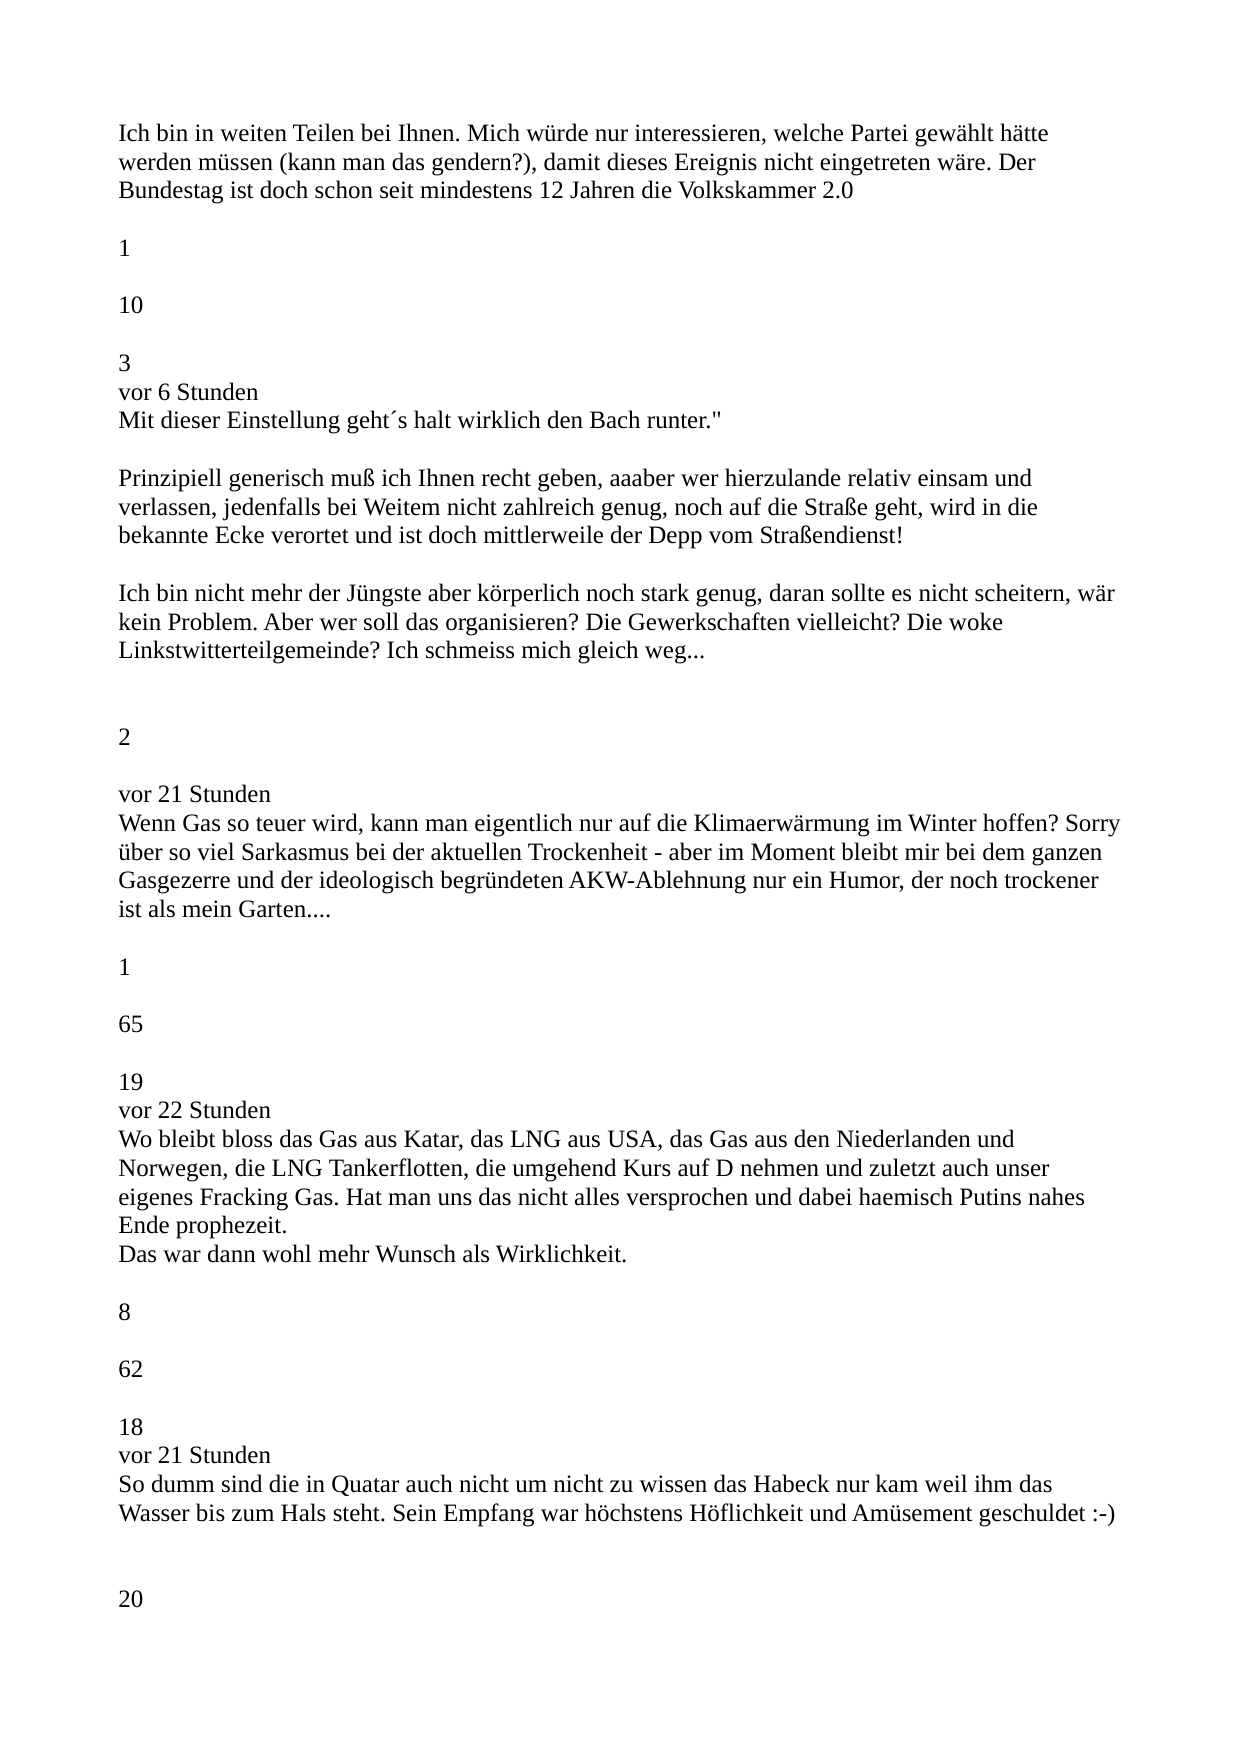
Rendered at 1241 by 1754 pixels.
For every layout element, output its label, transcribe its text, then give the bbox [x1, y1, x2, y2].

text So dumm sind die in Quatar auch nicht um nicht zu wissen das Habeck nur kam weil ihm das Wasser bis zum Hals steht. Sein Empfang war höchstens Höflichkeit und Amüsement geschuldet :-) [118, 1469, 1122, 1527]
text 2 [118, 722, 1122, 751]
text Ich bin nicht mehr der Jüngste aber körperlich noch stark genug, daran sollte es nicht scheitern, wär kein Problem. Aber wer soll das organisieren? Die Gewerkschaften vielleicht? Die woke Linkstwitterteilgemeinde? Ich schmeiss mich gleich weg... [118, 578, 1122, 664]
text Das war dann wohl mehr Wunsch als Wirklichkeit. [118, 1239, 1122, 1268]
text Ich bin in weiten Teilen bei Ihnen. Mich würde nur interessieren, welche Partei gewählt hätte werden müssen (kann man das gendern?), damit dieses Ereignis nicht eingetreten wäre. Der Bundestag ist doch schon seit mindestens 12 Jahren die Volkskammer 2.0 [118, 118, 1122, 204]
text Wo bleibt bloss das Gas aus Katar, das LNG aus USA, das Gas aus den Niederlanden und Norwegen, die LNG Tankerflotten, die umgehend Kurs auf D nehmen und zuletzt auch unser eigenes Fracking Gas. Hat man uns das nicht alles versprochen und dabei haemisch Putins nahes Ende prophezeit. [118, 1124, 1122, 1239]
text 18 [118, 1412, 1122, 1441]
text vor 21 Stunden [118, 1441, 1122, 1469]
text 1 [118, 952, 1122, 981]
text vor 22 Stunden [118, 1096, 1122, 1124]
text 10 [118, 291, 1122, 319]
text Prinzipiell generisch muß ich Ihnen recht geben, aaaber wer hierzulande relativ einsam und verlassen, jedenfalls bei Weitem nicht zahlreich genug, noch auf die Straße geht, wird in die bekannte Ecke verortet und ist doch mittlerweile der Depp vom Straßendienst! [118, 463, 1122, 549]
text Mit dieser Einstellung geht´s halt wirklich den Bach runter." [118, 406, 1122, 434]
text 3 [118, 348, 1122, 377]
text 19 [118, 1067, 1122, 1096]
text 65 [118, 1009, 1122, 1038]
text vor 21 Stunden [118, 779, 1122, 808]
text 20 [118, 1584, 1122, 1613]
text vor 6 Stunden [118, 377, 1122, 406]
text 1 [118, 233, 1122, 262]
text 62 [118, 1354, 1122, 1383]
text 8 [118, 1297, 1122, 1326]
text Wenn Gas so teuer wird, kann man eigentlich nur auf die Klimaerwärmung im Winter hoffen? Sorry über so viel Sarkasmus bei der aktuellen Trockenheit - aber im Moment bleibt mir bei dem ganzen Gasgezerre und der ideologisch begründeten AKW-Ablehnung nur ein Humor, der noch trockener ist als mein Garten.... [118, 808, 1122, 923]
